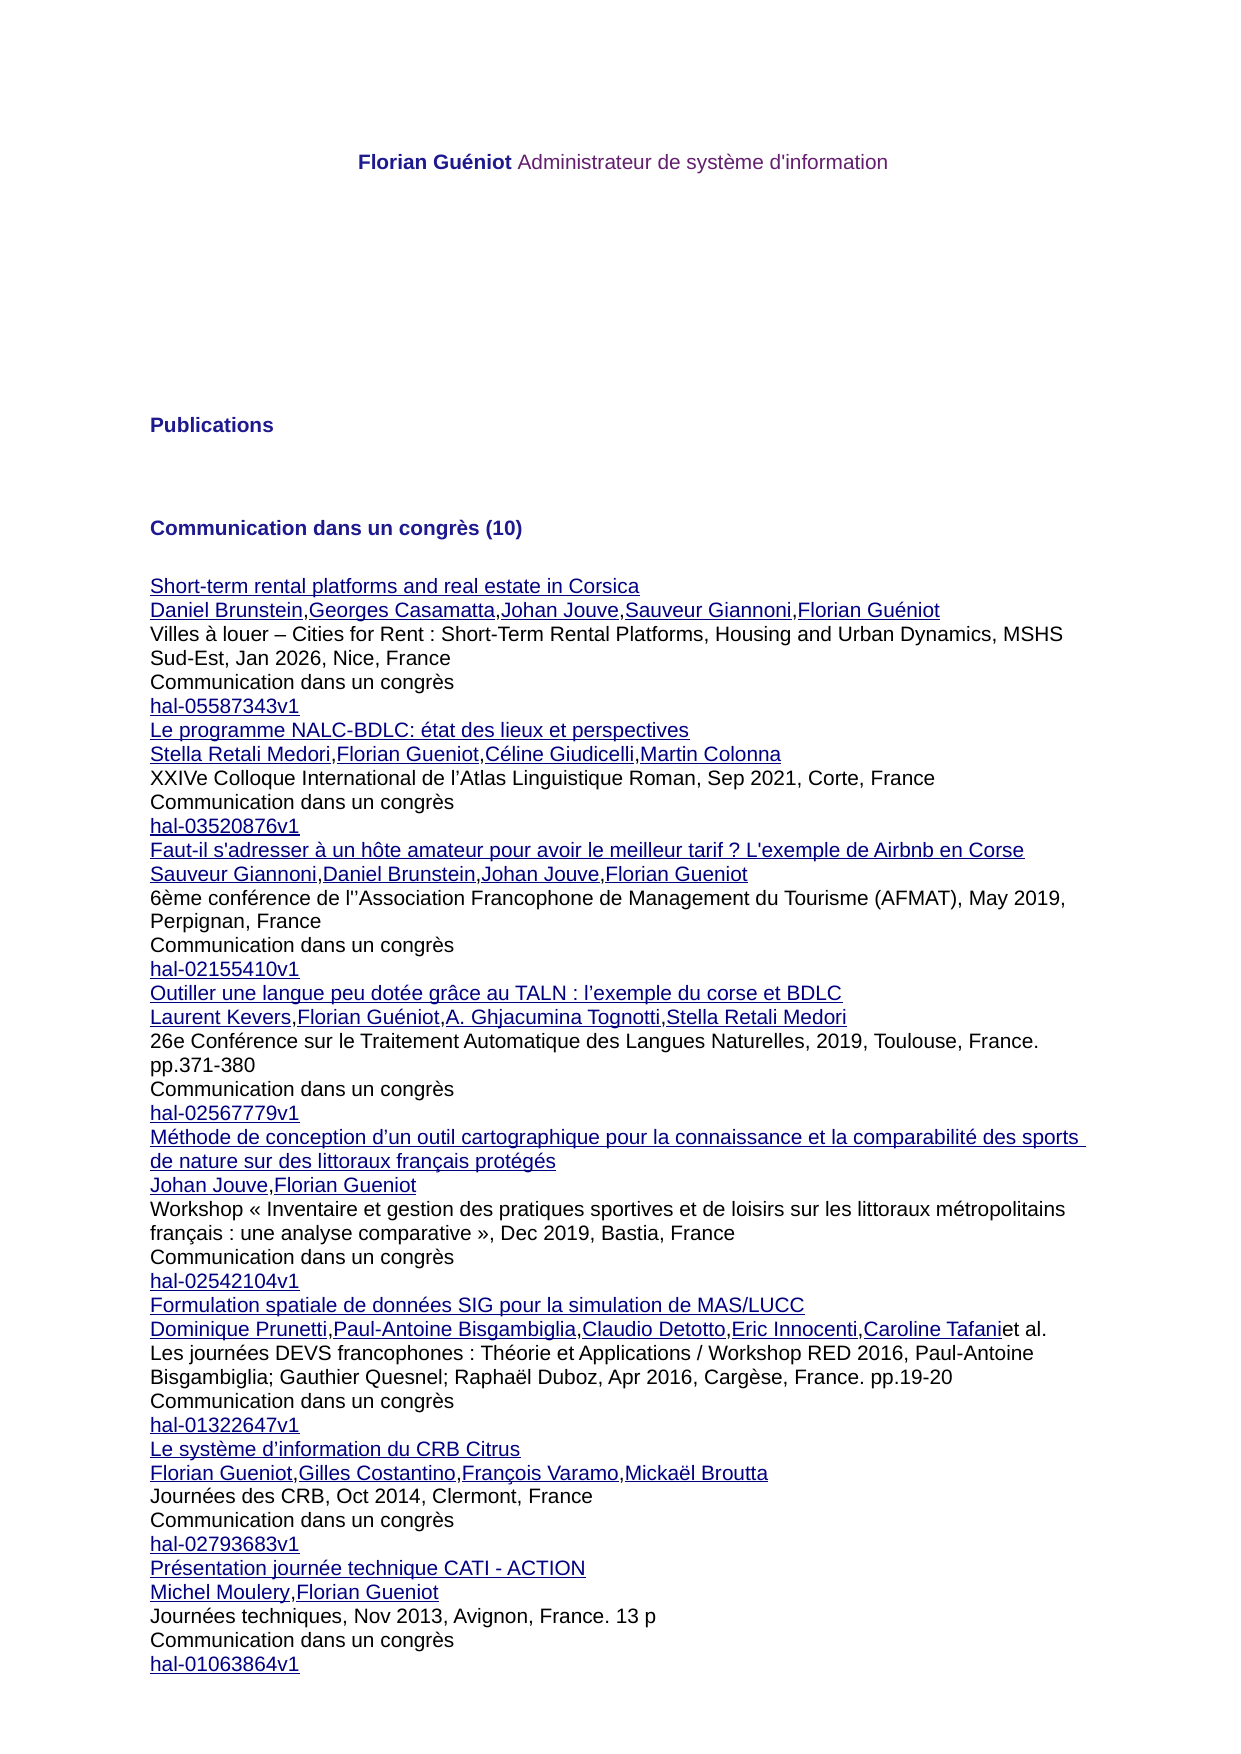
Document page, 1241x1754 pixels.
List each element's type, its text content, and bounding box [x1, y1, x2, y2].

table_cell Outiller une langue peu dotée grâce au TALN : l’exemple du corse et BDLC Laurent Kevers,Florian Guéniot,A. Ghjacumina Tognotti,Stella Retali Medori 26e Conférence sur le Traitement Automatique des Langues Naturelles, 2019, Toulouse, France. pp.371-380 Communication dans un congrès hal-02567779v1 [150, 981, 1090, 1125]
table_cell Le système d’information du CRB Citrus Florian Gueniot,Gilles Costantino,François Varamo,Mickaël Broutta Journées des CRB, Oct 2014, Clermont, France Communication dans un congrès hal-02793683v1 [150, 1436, 1090, 1556]
subtitle Florian Guéniot Administrateur de système d'information [150, 150, 1090, 174]
subtitle Publications [150, 412, 1090, 436]
table_cell Le programme NALC-BDLC: état des lieux et perspectives Stella Retali Medori,Florian Gueniot,Céline Giudicelli,Martin Colonna XXIVe Colloque International de l’Atlas Linguistique Roman, Sep 2021, Corte, France Communication dans un congrès hal-03520876v1 [150, 718, 1090, 837]
table_cell Méthode de conception d’un outil cartographique pour la connaissance et la comparabilité des sports de nature sur des littoraux français protégés Johan Jouve,Florian Gueniot Workshop « Inventaire et gestion des pratiques sportives et de loisirs sur les littoraux métropolitains français : une analyse comparative », Dec 2019, Bastia, France Communication dans un congrès hal-02542104v1 [150, 1125, 1090, 1293]
table_header Short-term rental platforms and real estate in Corsica Daniel Brunstein,Georges Casamatta,Johan Jouve,Sauveur Giannoni,Florian Guéniot Villes à louer – Cities for Rent : Short-Term Rental Platforms, Housing and Urban Dynamics, MSHS Sud-Est, Jan 2026, Nice, France Communication dans un congrès hal-05587343v1 [150, 574, 1090, 718]
table_cell Formulation spatiale de données SIG pour la simulation de MAS/LUCC Dominique Prunetti,Paul-Antoine Bisgambiglia,Claudio Detotto,Eric Innocenti,Caroline Tafaniet al. Les journées DEVS francophones : Théorie et Applications / Workshop RED 2016, Paul-Antoine Bisgambiglia; Gauthier Quesnel; Raphaël Duboz, Apr 2016, Cargèse, France. pp.19-20 Communication dans un congrès hal-01322647v1 [150, 1293, 1090, 1436]
table_cell Présentation journée technique CATI - ACTION Michel Moulery,Florian Gueniot Journées techniques, Nov 2013, Avignon, France. 13 p Communication dans un congrès hal-01063864v1 [150, 1556, 1090, 1676]
table_cell Faut-il s'adresser à un hôte amateur pour avoir le meilleur tarif ? L'exemple de Airbnb en Corse Sauveur Giannoni,Daniel Brunstein,Johan Jouve,Florian Gueniot 6ème conférence de l'’Association Francophone de Management du Tourisme (AFMAT), May 2019, Perpignan, France Communication dans un congrès hal-02155410v1 [150, 838, 1090, 981]
subtitle Communication dans un congrès (10) [150, 516, 1090, 539]
